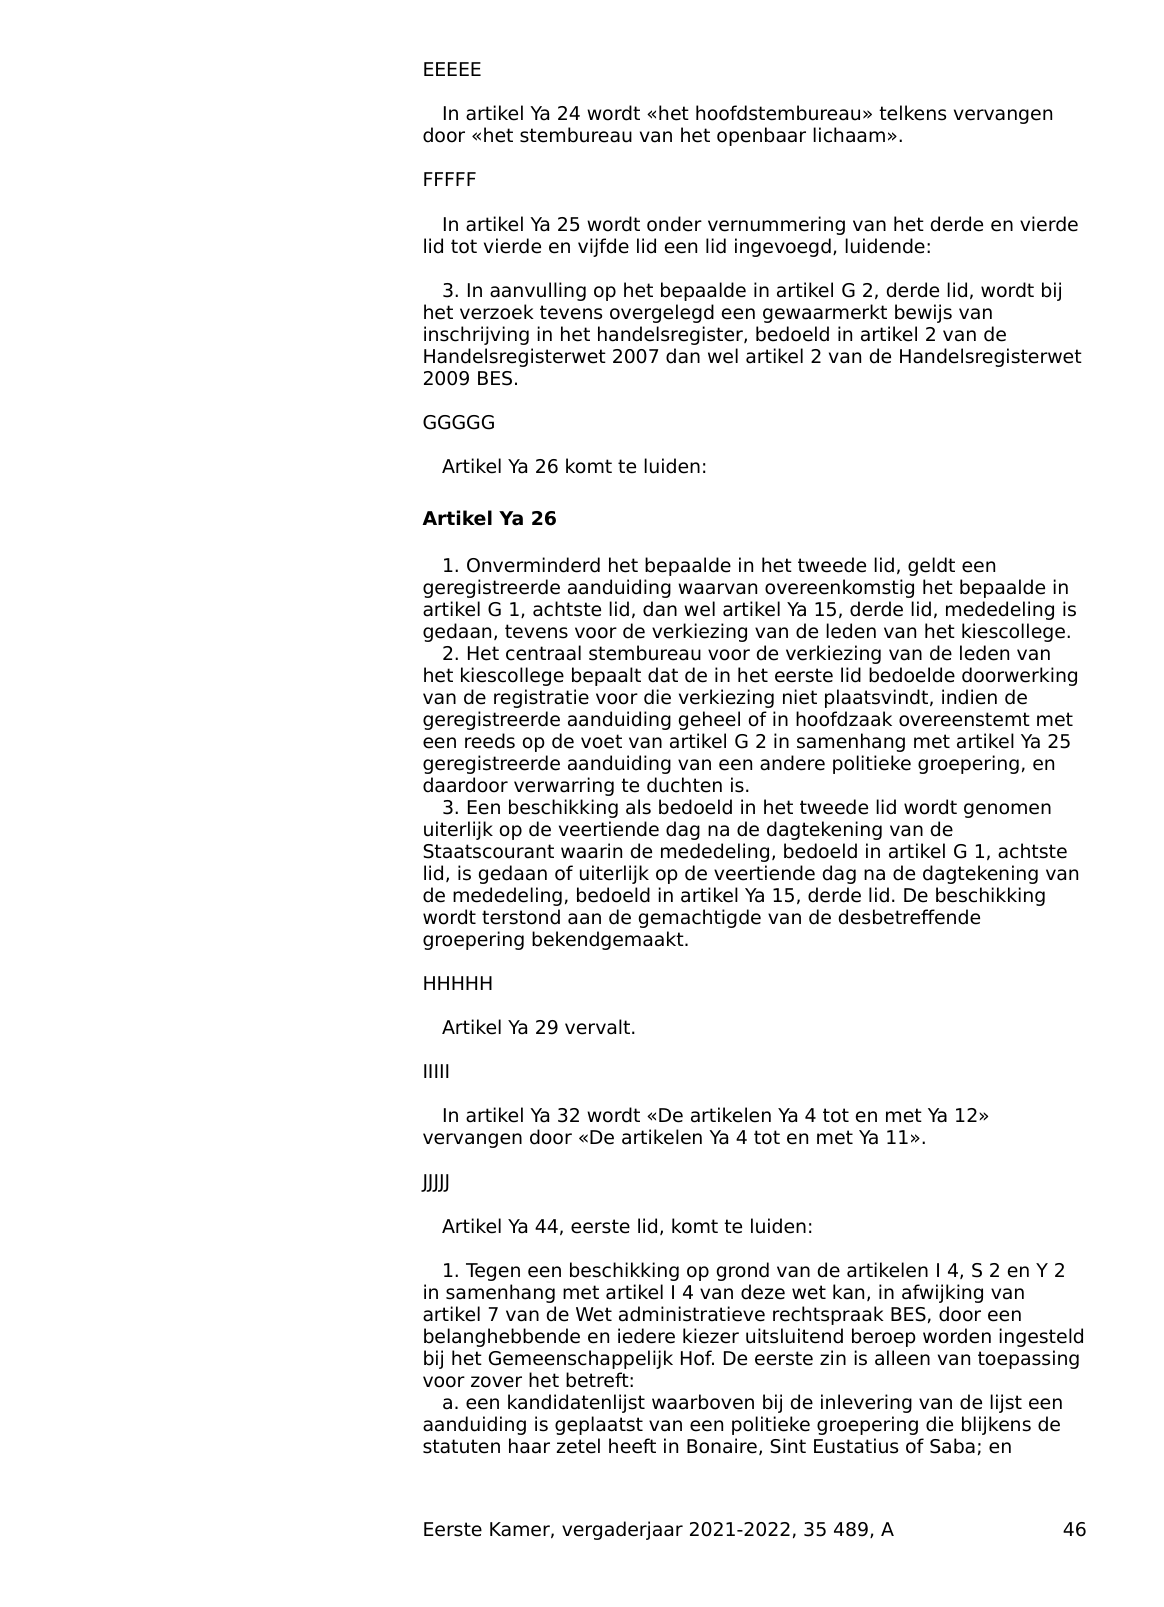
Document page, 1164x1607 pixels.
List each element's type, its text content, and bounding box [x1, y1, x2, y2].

text In artikel Ya 25 wordt onder vernummering van het derde en vierde lid tot vierde en vijfde lid een lid ingevoegd, luidende: [422, 213, 1087, 257]
text GGGGG [422, 412, 1087, 434]
text EEEEE [422, 59, 1087, 81]
text 2. Het centraal stembureau voor de verkiezing van de leden van het kiescollege bepaalt dat de in het eerste lid bedoelde doorwerking van de registratie voor die verkiezing niet plaatsvindt, indien de geregistreerde aanduiding geheel of in hoofdzaak overeenstemt met een reeds op de voet van artikel G 2 in samenhang met artikel Ya 25 geregistreerde aanduiding van een andere politieke groepering, en daardoor verwarring te duchten is. [422, 643, 1087, 797]
text In artikel Ya 24 wordt «het hoofdstembureau» telkens vervangen door «het stembureau van het openbaar lichaam». [422, 103, 1087, 147]
text 3. In aanvulling op het bepaalde in artikel G 2, derde lid, wordt bij het verzoek tevens overgelegd een gewaarmerkt bewijs van inschrijving in het handelsregister, bedoeld in artikel 2 van de Handelsregisterwet 2007 dan wel artikel 2 van de Handelsregisterwet 2009 BES. [422, 280, 1087, 389]
text Artikel Ya 26 komt te luiden: [422, 456, 1087, 478]
text 1. Onverminderd het bepaalde in het tweede lid, geldt een geregistreerde aanduiding waarvan overeenkomstig het bepaalde in artikel G 1, achtste lid, dan wel artikel Ya 15, derde lid, mededeling is gedaan, tevens voor de verkiezing van de leden van het kiescollege. [422, 555, 1087, 643]
text JJJJJ [422, 1171, 1087, 1193]
text IIIII [422, 1061, 1087, 1083]
text Artikel Ya 29 vervalt. [422, 1017, 1087, 1039]
text In artikel Ya 32 wordt «De artikelen Ya 4 tot en met Ya 12» vervangen door «De artikelen Ya 4 tot en met Ya 11». [422, 1105, 1087, 1149]
text FFFFF [422, 169, 1087, 191]
text 3. Een beschikking als bedoeld in het tweede lid wordt genomen uiterlijk op de veertiende dag na de dagtekening van de Staatscourant waarin de mededeling, bedoeld in artikel G 1, achtste lid, is gedaan of uiterlijk op de veertiende dag na de dagtekening van de mededeling, bedoeld in artikel Ya 15, derde lid. De beschikking wordt terstond aan de gemachtigde van de desbetreffende groepering bekendgemaakt. [422, 797, 1087, 951]
text a. een kandidatenlijst waarboven bij de inlevering van de lijst een aanduiding is geplaatst van een politieke groepering die blijkens de statuten haar zetel heeft in Bonaire, Sint Eustatius of Saba; en [422, 1392, 1087, 1457]
text HHHHH [422, 973, 1087, 995]
subtitle Artikel Ya 26 [422, 508, 1087, 530]
text Artikel Ya 44, eerste lid, komt te luiden: [422, 1216, 1087, 1237]
text 1. Tegen een beschikking op grond van de artikelen I 4, S 2 en Y 2 in samenhang met artikel I 4 van deze wet kan, in afwijking van artikel 7 van de Wet administratieve rechtspraak BES, door een belanghebbende en iedere kiezer uitsluitend beroep worden ingesteld bij het Gemeenschappelijk Hof. De eerste zin is alleen van toepassing voor zover het betreft: [422, 1260, 1087, 1392]
